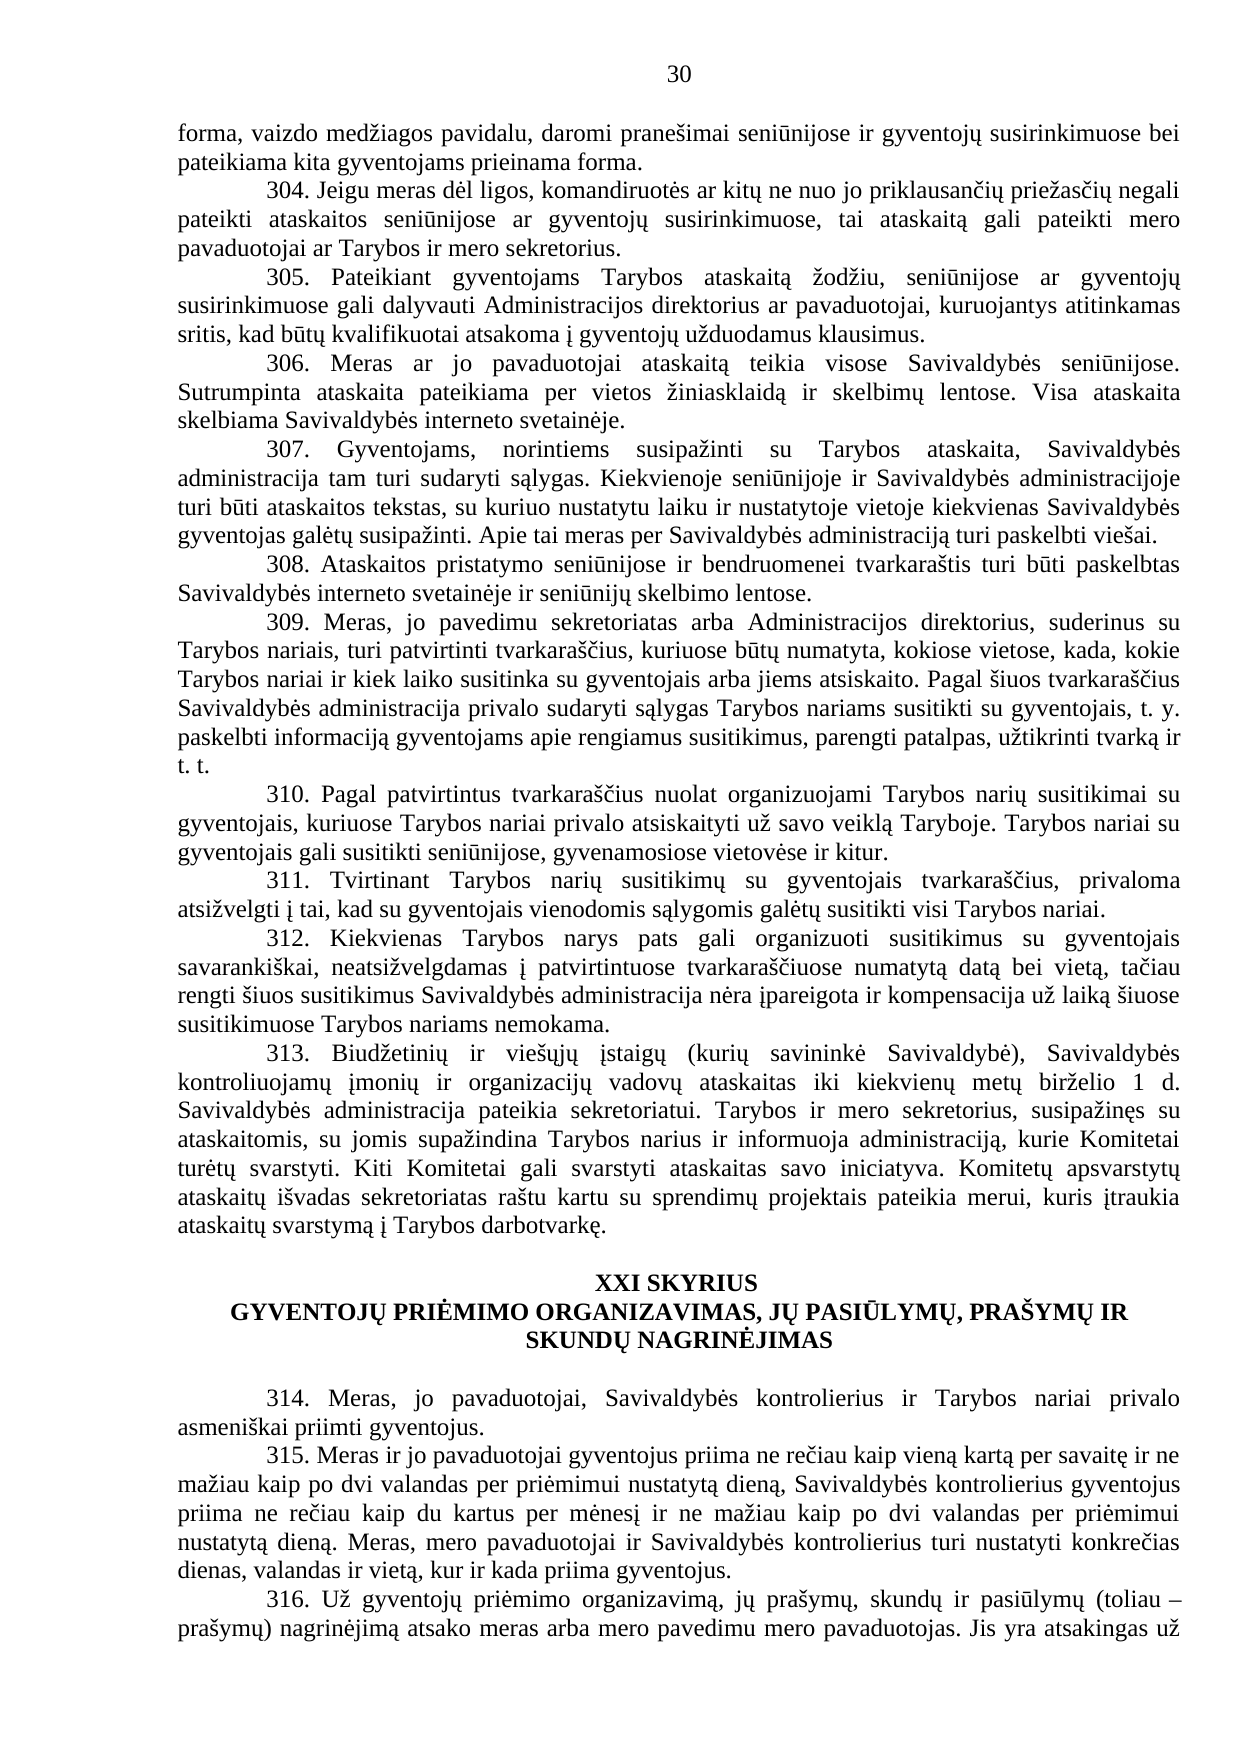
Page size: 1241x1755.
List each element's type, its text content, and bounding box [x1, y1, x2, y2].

text 304. Jeigu meras dėl ligos, komandiruotės ar kitų ne nuo jo priklausančių priežasčių negali pateikti ataskaitos seniūnijose ar gyventojų susirinkimuose, tai ataskaitą gali pateikti mero pavaduotojai ar Tarybos ir mero sekretorius. [177, 176, 1181, 262]
text 312. Kiekvienas Tarybos narys pats gali organizuoti susitikimus su gyventojais savarankiškai, neatsižvelgdamas į patvirtintuose tvarkaraščiuose numatytą datą bei vietą, tačiau rengti šiuos susitikimus Savivaldybės administracija nėra įpareigota ir kompensacija už laiką šiuose susitikimuose Tarybos nariams nemokama. [177, 923, 1181, 1038]
text 308. Ataskaitos pristatymo seniūnijose ir bendruomenei tvarkaraštis turi būti paskelbtas Savivaldybės interneto svetainėje ir seniūnijų skelbimo lentose. [177, 549, 1181, 607]
text 315. Meras ir jo pavaduotojai gyventojus priima ne rečiau kaip vieną kartą per savaitę ir ne mažiau kaip po dvi valandas per priėmimui nustatytą dieną, Savivaldybės kontrolierius gyventojus priima ne rečiau kaip du kartus per mėnesį ir ne mažiau kaip po dvi valandas per priėmimui nustatytą dieną. Meras, mero pavaduotojai ir Savivaldybės kontrolierius turi nustatyti konkrečias dienas, valandas ir vietą, kur ir kada priima gyventojus. [177, 1441, 1181, 1584]
text 306. Meras ar jo pavaduotojai ataskaitą teikia visose Savivaldybės seniūnijose. Sutrumpinta ataskaita pateikiama per vietos žiniasklaidą ir skelbimų lentose. Visa ataskaita skelbiama Savivaldybės interneto svetainėje. [177, 348, 1181, 434]
text 311. Tvirtinant Tarybos narių susitikimų su gyventojais tvarkaraščius, privaloma atsižvelgti į tai, kad su gyventojais vienodomis sąlygomis galėtų susitikti visi Tarybos nariai. [177, 866, 1181, 923]
text 305. Pateikiant gyventojams Tarybos ataskaitą žodžiu, seniūnijose ar gyventojų susirinkimuose gali dalyvauti Administracijos direktorius ar pavaduotojai, kuruojantys atitinkamas sritis, kad būtų kvalifikuotai atsakoma į gyventojų užduodamus klausimus. [177, 262, 1181, 348]
text 309. Meras, jo pavedimu sekretoriatas arba Administracijos direktorius, suderinus su Tarybos nariais, turi patvirtinti tvarkaraščius, kuriuose būtų numatyta, kokiose vietose, kada, kokie Tarybos nariai ir kiek laiko susitinka su gyventojais arba jiems atsiskaito. Pagal šiuos tvarkaraščius Savivaldybės administracija privalo sudaryti sąlygas Tarybos nariams susitikti su gyventojais, t. y. paskelbti informaciją gyventojams apie rengiamus susitikimus, parengti patalpas, užtikrinti tvarką ir t. t. [177, 607, 1181, 779]
text 314. Meras, jo pavaduotojai, Savivaldybės kontrolierius ir Tarybos nariai privalo asmeniškai priimti gyventojus. [177, 1383, 1181, 1441]
text forma, vaizdo medžiagos pavidalu, daromi pranešimai seniūnijose ir gyventojų susirinkimuose bei pateikiama kita gyventojams prieinama forma. [177, 118, 1181, 176]
text 310. Pagal patvirtintus tvarkaraščius nuolat organizuojami Tarybos narių susitikimai su gyventojais, kuriuose Tarybos nariai privalo atsiskaityti už savo veiklą Taryboje. Tarybos nariai su gyventojais gali susitikti seniūnijose, gyvenamosiose vietovėse ir kitur. [177, 779, 1181, 866]
text 307. Gyventojams, norintiems susipažinti su Tarybos ataskaita, Savivaldybės administracija tam turi sudaryti sąlygas. Kiekvienoje seniūnijoje ir Savivaldybės administracijoje turi būti ataskaitos tekstas, su kuriuo nustatytu laiku ir nustatytoje vietoje kiekvienas Savivaldybės gyventojas galėtų susipažinti. Apie tai meras per Savivaldybės administraciją turi paskelbti viešai. [177, 434, 1181, 549]
text 316. Už gyventojų priėmimo organizavimą, jų prašymų, skundų ir pasiūlymų (toliau – prašymų) nagrinėjimą atsako meras arba mero pavedimu mero pavaduotojas. Jis yra atsakingas už [177, 1584, 1181, 1642]
text GYVENTOJŲ PRIĖMIMO ORGANIZAVIMAS, JŲ PASIŪLYMŲ, PRAŠYMŲ IR SKUNDŲ NAGRINĖJIMAS [177, 1297, 1181, 1354]
text XXI SKYRIUS [177, 1268, 1181, 1297]
text 313. Biudžetinių ir viešųjų įstaigų (kurių savininkė Savivaldybė), Savivaldybės kontroliuojamų įmonių ir organizacijų vadovų ataskaitas iki kiekvienų metų birželio 1 d. Savivaldybės administracija pateikia sekretoriatui. Tarybos ir mero sekretorius, susipažinęs su ataskaitomis, su jomis supažindina Tarybos narius ir informuoja administraciją, kurie Komitetai turėtų svarstyti. Kiti Komitetai gali svarstyti ataskaitas savo iniciatyva. Komitetų apsvarstytų ataskaitų išvadas sekretoriatas raštu kartu su sprendimų projektais pateikia merui, kuris įtraukia ataskaitų svarstymą į Tarybos darbotvarkę. [177, 1038, 1181, 1239]
